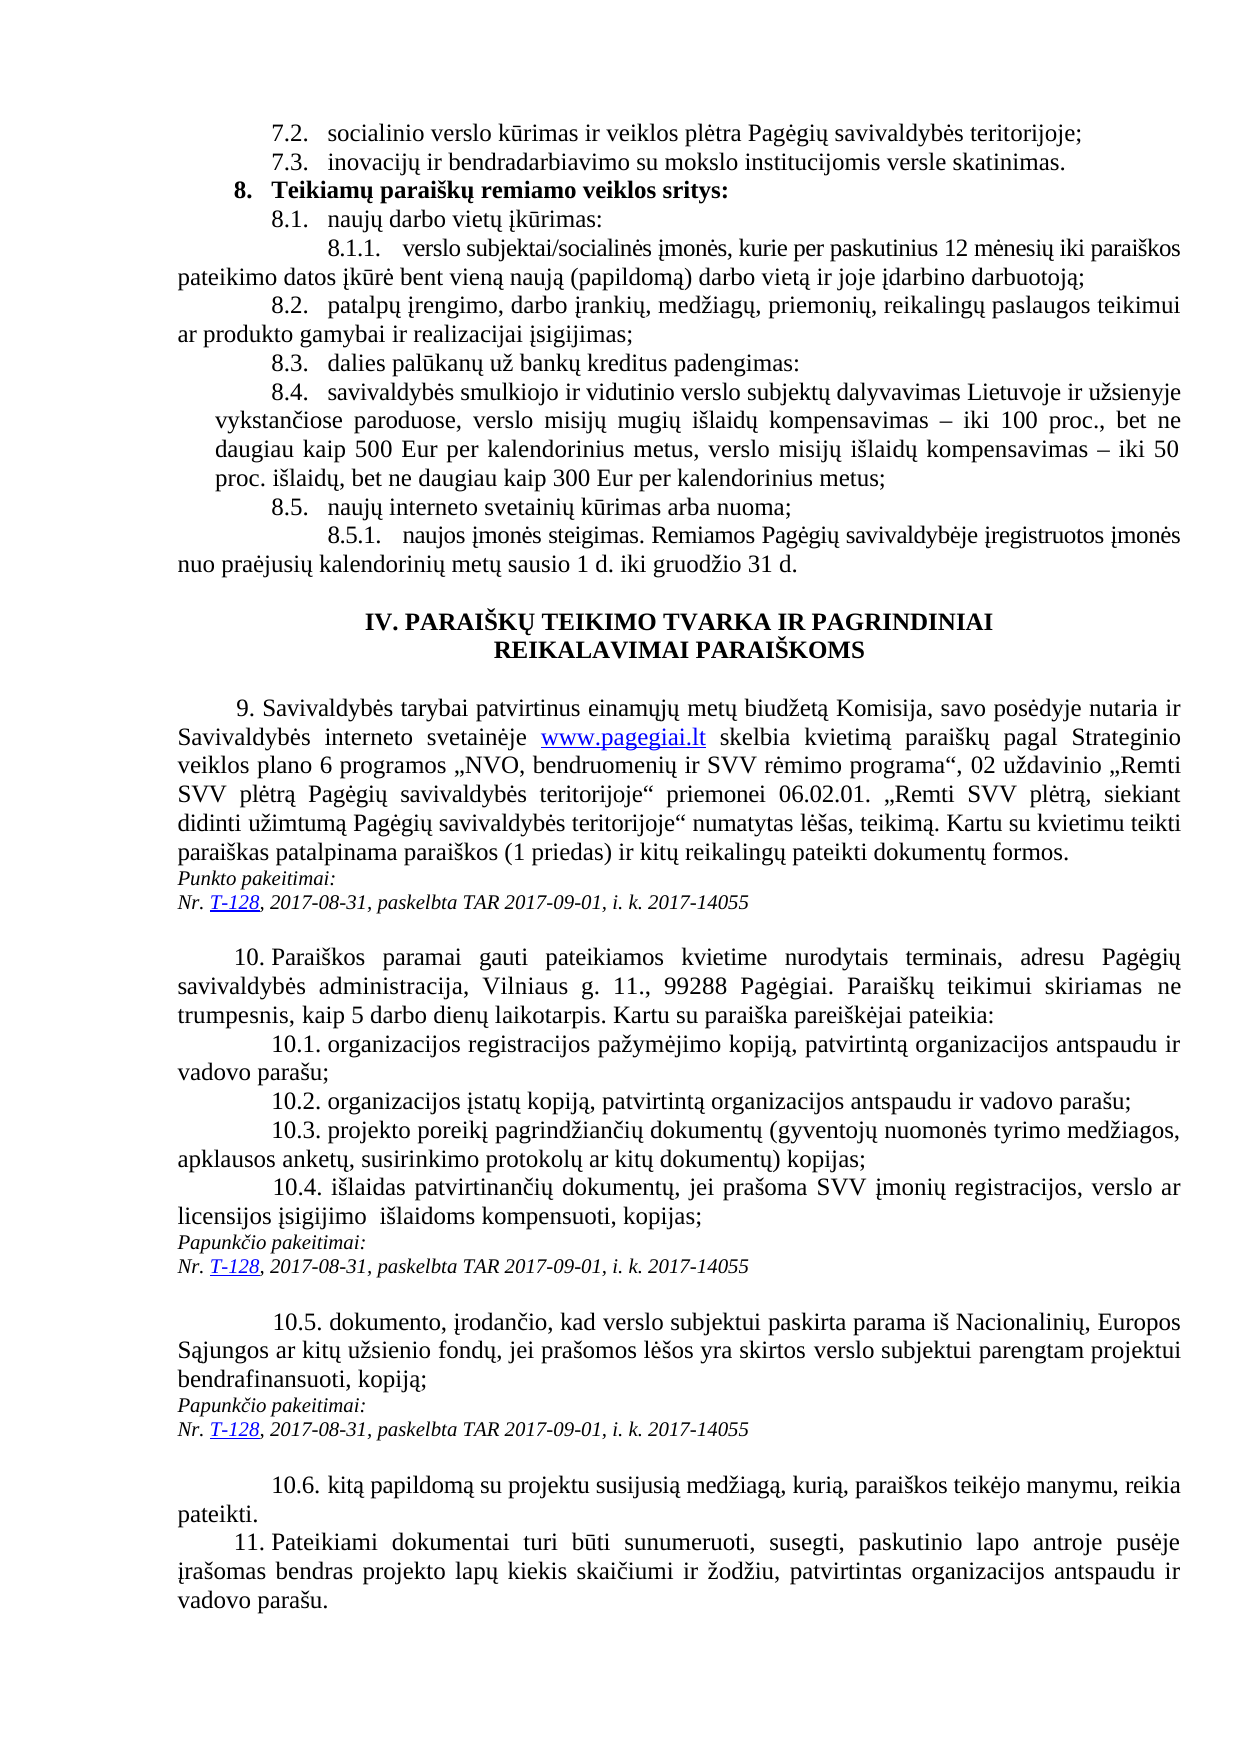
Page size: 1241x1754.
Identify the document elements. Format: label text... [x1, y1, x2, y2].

text IV. PARAIŠKŲ TEIKIMO TVARKA IR PAGRINDINIAI [177, 607, 1181, 636]
text 10.2. organizacijos įstatų kopiją, patvirtintą organizacijos antspaudu ir vadovo parašu; [177, 1086, 1181, 1115]
text 10.4. išlaidas patvirtinančių dokumentų, jei prašoma SVV įmonių registracijos, verslo ar licensijos įsigijimo išlaidoms kompensuoti, kopijas; [177, 1172, 1181, 1230]
text 11. Pateikiami dokumentai turi būti sunumeruoti, susegti, paskutinio lapo antroje pusėje įrašomas bendras projekto lapų kiekis skaičiumi ir žodžiu, patvirtintas organizacijos antspaudu ir vadovo parašu. [177, 1527, 1181, 1614]
text Nr. T-128, 2017-08-31, paskelbta TAR 2017-09-01, i. k. 2017-14055 [177, 1417, 1181, 1441]
text 8.1.1. verslo subjektai/socialinės įmonės, kurie per paskutinius 12 mėnesių iki paraiškos pateikimo datos įkūrė bent vieną naują (papildomą) darbo vietą ir joje įdarbino darbuotoją; [177, 233, 1181, 291]
text Papunkčio pakeitimai: [177, 1393, 1181, 1417]
text 10.5. dokumento, įrodančio, kad verslo subjektui paskirta parama iš Nacionalinių, Europos Sąjungos ar kitų užsienio fondų, jei prašomos lėšos yra skirtos verslo subjektui parengtam projektui bendrafinansuoti, kopiją; [177, 1307, 1181, 1393]
text Nr. T-128, 2017-08-31, paskelbta TAR 2017-09-01, i. k. 2017-14055 [177, 1254, 1181, 1278]
text Punkto pakeitimai: [177, 866, 1181, 890]
text 8.5. naujų interneto svetainių kūrimas arba nuoma; [177, 492, 1181, 521]
text 10. Paraiškos paramai gauti pateikiamos kvietime nurodytais terminais, adresu Pagėgių savivaldybės administracija, Vilniaus g. 11., 99288 Pagėgiai. Paraiškų teikimui skiriamas ne trumpesnis, kaip 5 darbo dienų laikotarpis. Kartu su paraiška pareiškėjai pateikia: [177, 942, 1181, 1029]
text 8.2. patalpų įrengimo, darbo įrankių, medžiagų, priemonių, reikalingų paslaugos teikimui ar produkto gamybai ir realizacijai įsigijimas; [177, 291, 1181, 348]
text 7.2. socialinio verslo kūrimas ir veiklos plėtra Pagėgių savivaldybės teritorijoje; [177, 118, 1181, 147]
text 8. Teikiamų paraiškų remiamo veiklos sritys: [177, 176, 1181, 204]
text 10.1. organizacijos registracijos pažymėjimo kopiją, patvirtintą organizacijos antspaudu ir vadovo parašu; [177, 1029, 1181, 1086]
text 8.4. savivaldybės smulkiojo ir vidutinio verslo subjektų dalyvavimas Lietuvoje ir užsienyje vykstančiose paroduose, verslo misijų mugių išlaidų kompensavimas – iki 100 proc., bet ne daugiau kaip 500 Eur per kalendorinius metus, verslo misijų išlaidų kompensavimas – iki 50 proc. išlaidų, bet ne daugiau kaip 300 Eur per kalendorinius metus; [215, 377, 1181, 492]
text 7.3. inovacijų ir bendradarbiavimo su mokslo institucijomis versle skatinimas. [177, 147, 1181, 176]
text REIKALAVIMAI PARAIŠKOMS [177, 636, 1181, 664]
text 10.3. projekto poreikį pagrindžiančių dokumentų (gyventojų nuomonės tyrimo medžiagos, apklausos anketų, susirinkimo protokolų ar kitų dokumentų) kopijas; [177, 1115, 1181, 1172]
text 8.5.1. naujos įmonės steigimas. Remiamos Pagėgių savivaldybėje įregistruotos įmonės nuo praėjusių kalendorinių metų sausio 1 d. iki gruodžio 31 d. [177, 521, 1181, 578]
text 8.3. dalies palūkanų už bankų kreditus padengimas: [177, 348, 1181, 377]
text 9. Savivaldybės tarybai patvirtinus einamųjų metų biudžetą Komisija, savo posėdyje nutaria ir Savivaldybės interneto svetainėje www.pagegiai.lt skelbia kvietimą paraiškų pagal Strateginio veiklos plano 6 programos „NVO, bendruomenių ir SVV rėmimo programa“, 02 uždavinio „Remti SVV plėtrą Pagėgių savivaldybės teritorijoje“ priemonei 06.02.01. „Remti SVV plėtrą, siekiant didinti užimtumą Pagėgių savivaldybės teritorijoje“ numatytas lėšas, teikimą. Kartu su kvietimu teikti paraiškas patalpinama paraiškos (1 priedas) ir kitų reikalingų pateikti dokumentų formos. [177, 693, 1181, 866]
text Nr. T-128, 2017-08-31, paskelbta TAR 2017-09-01, i. k. 2017-14055 [177, 890, 1181, 914]
text 8.1. naujų darbo vietų įkūrimas: [177, 204, 1181, 233]
text Papunkčio pakeitimai: [177, 1230, 1181, 1254]
text 10.6. kitą papildomą su projektu susijusią medžiagą, kurią, paraiškos teikėjo manymu, reikia pateikti. [177, 1470, 1181, 1527]
